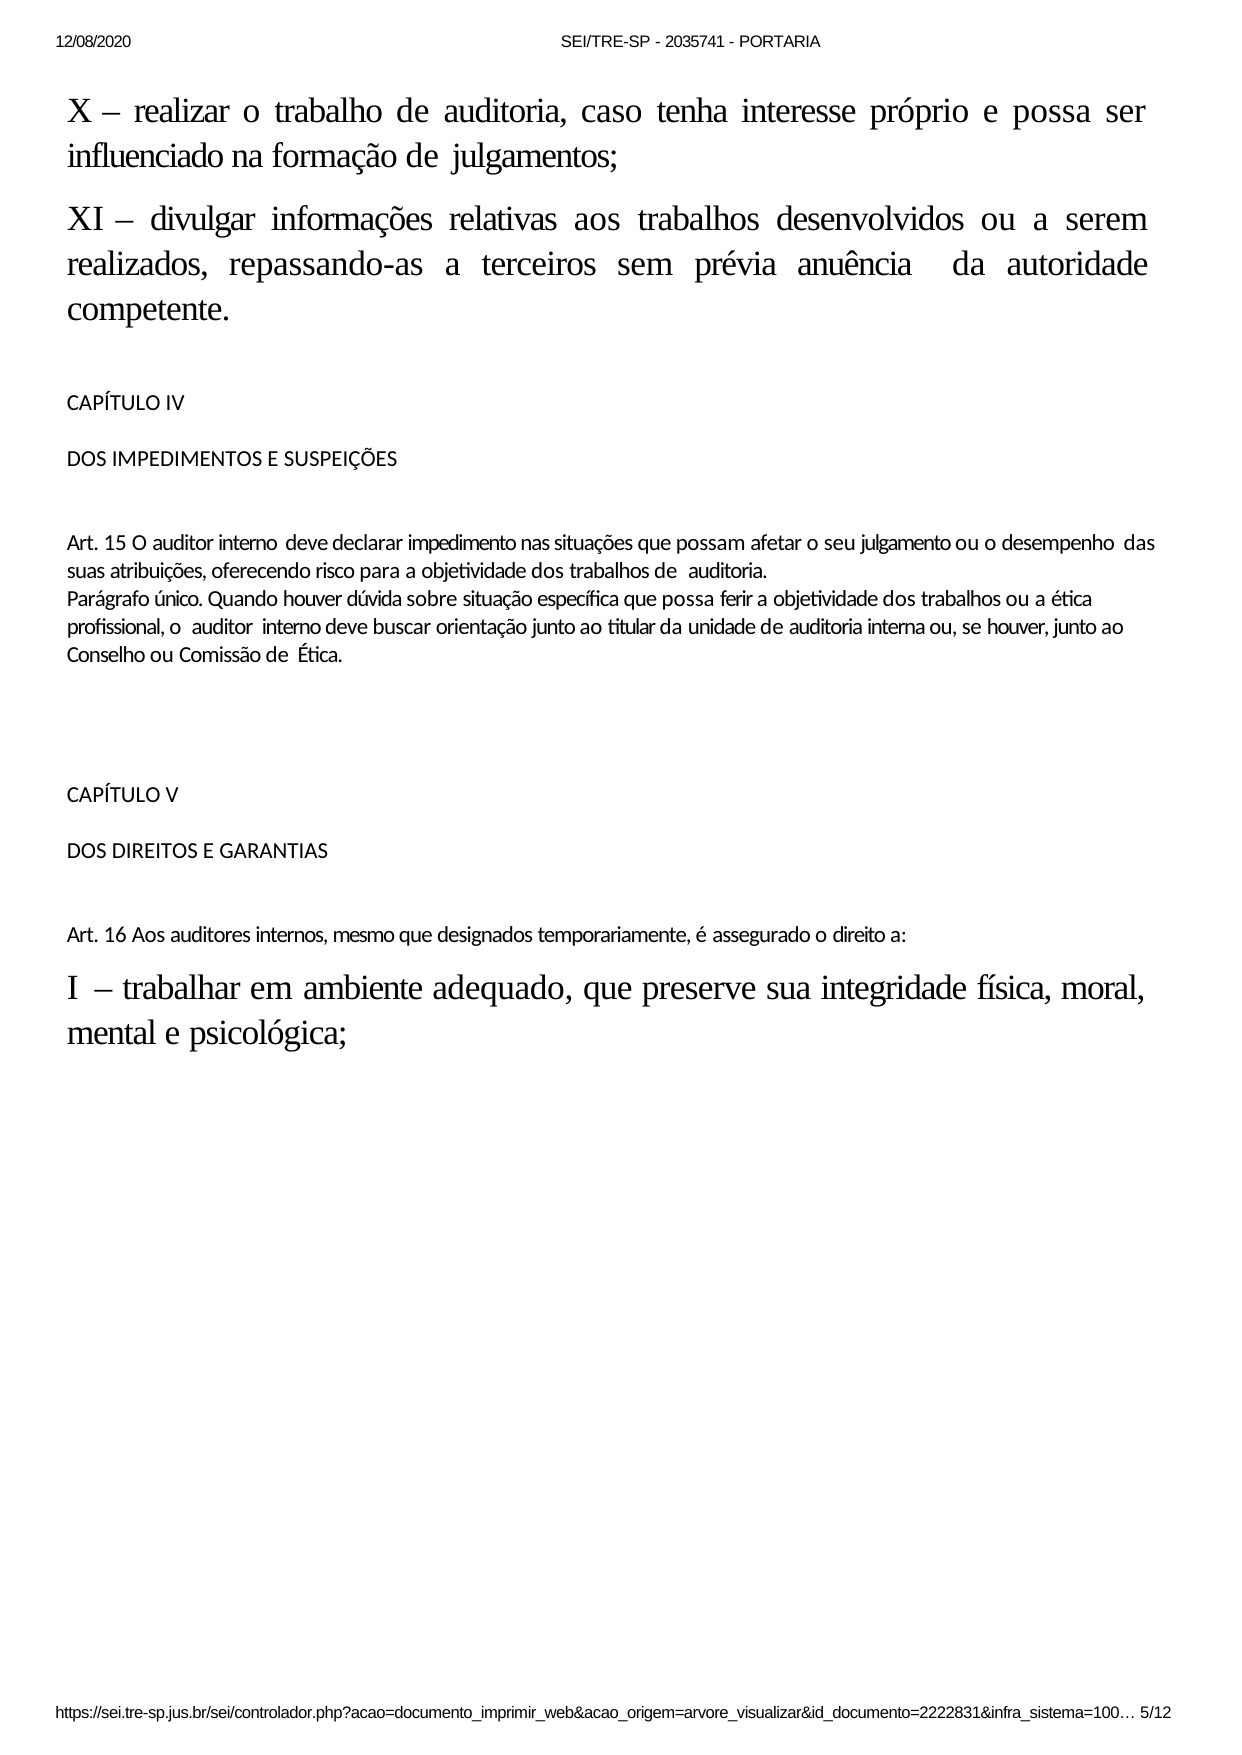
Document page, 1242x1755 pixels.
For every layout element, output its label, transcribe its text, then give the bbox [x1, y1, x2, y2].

text DOS DIREITOS E GARANTIAS [67, 836, 1173, 864]
text Art. 16 Aos auditores internos, mesmo que designados temporariamente, é assegurado o direito a: [67, 920, 1173, 948]
text Parágrafo único. Quando houver dúvida sobre situação específica que possa ferir a objetividade dos trabalhos ou a ética profissional, o auditor interno deve buscar orientação junto ao titular da unidade de auditoria interna ou, se houver, junto ao Conselho ou Comissão de Ética. [67, 584, 1173, 668]
text CAPÍTULO V [67, 780, 1173, 808]
text CAPÍTULO IV [67, 388, 1173, 416]
list – trabalhar em ambiente adequado, que preserve sua integridade física, moral, mental e psicológica; [67, 966, 1145, 1052]
list – divulgar informações relativas aos trabalhos desenvolvidos ou a serem realizados, repassando-as a terceiros sem prévia anuência da autoridade competente. [67, 197, 1148, 328]
list – realizar o trabalho de auditoria, caso tenha interesse próprio e possa ser influenciado na formação de julgamentos; [67, 90, 1146, 175]
text Art. 15 O auditor interno deve declarar impedimento nas situações que possam afetar o seu julgamento ou o desempenho das suas atribuições, oferecendo risco para a objetividade dos trabalhos de auditoria. [67, 528, 1173, 584]
text DOS IMPEDIMENTOS E SUSPEIÇÕES [67, 444, 1173, 472]
